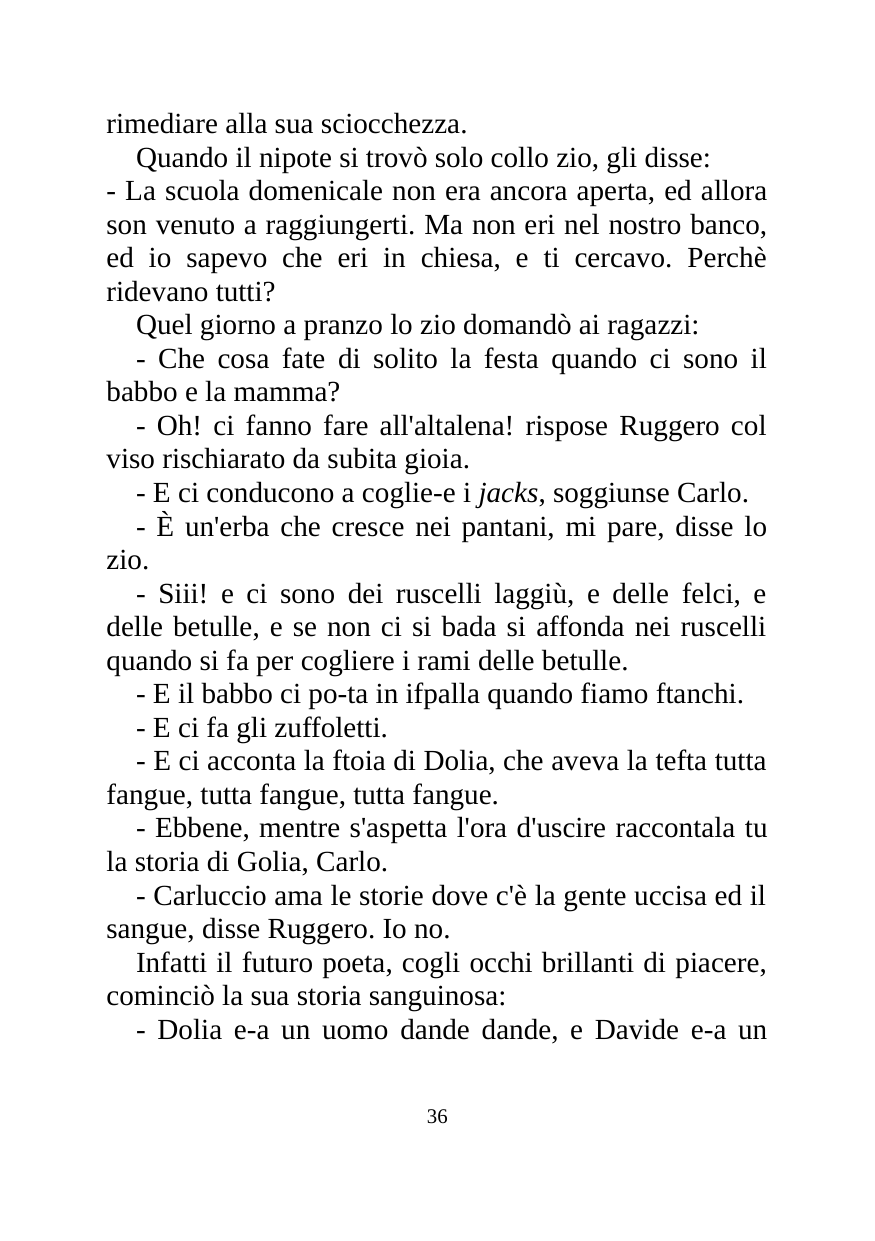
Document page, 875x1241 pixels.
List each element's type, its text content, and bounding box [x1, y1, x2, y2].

text rimediare alla sua sciocchezza. [106, 106, 768, 140]
text - Carluccio ama le storie dove c'è la gente uccisa ed il sangue, disse Ruggero. Io no. [106, 878, 768, 945]
text - E il babbo ci po-ta in ifpalla quando fiamo ftanchi. [106, 676, 768, 710]
text - Siii! e ci sono dei ruscelli laggiù, e delle felci, e delle betulle, e se non ci si bada si affonda nei ruscelli quando si fa per cogliere i rami delle betulle. [106, 576, 768, 676]
text - È un'erba che cresce nei pantani, mi pare, disse lo zio. [106, 509, 768, 576]
text Quel giorno a pranzo lo zio domandò ai ragazzi: [106, 307, 768, 341]
text - Che cosa fate di solito la festa quando ci sono il babbo e la mamma? [106, 341, 768, 408]
text - E ci acconta la ftoia di Dolia, che aveva la tefta tutta fangue, tutta fangue, tutta fangue. [106, 743, 768, 811]
text - Oh! ci fanno fare all'altalena! rispose Ruggero col viso rischiarato da subita gioia. [106, 408, 768, 475]
text - Ebbene, mentre s'aspetta l'ora d'uscire raccontala tu la storia di Golia, Carlo. [106, 811, 768, 878]
text - E ci fa gli zuffoletti. [106, 710, 768, 743]
text - E ci conducono a coglie-e i jacks, soggiunse Carlo. [106, 475, 768, 509]
text Infatti il futuro poeta, cogli occhi brillanti di piacere, cominciò la sua storia sanguinosa: [106, 945, 768, 1012]
text - Dolia e-a un uomo dande dande, e Davide e-a un [106, 1012, 768, 1045]
text Quando il nipote si trovò solo collo zio, gli disse: [106, 140, 768, 173]
text - La scuola domenicale non era ancora aperta, ed allora son venuto a raggiungerti. Ma non eri nel nostro banco, ed io sapevo che eri in chiesa, e ti cercavo. Perchè ridevano tutti? [106, 173, 768, 307]
